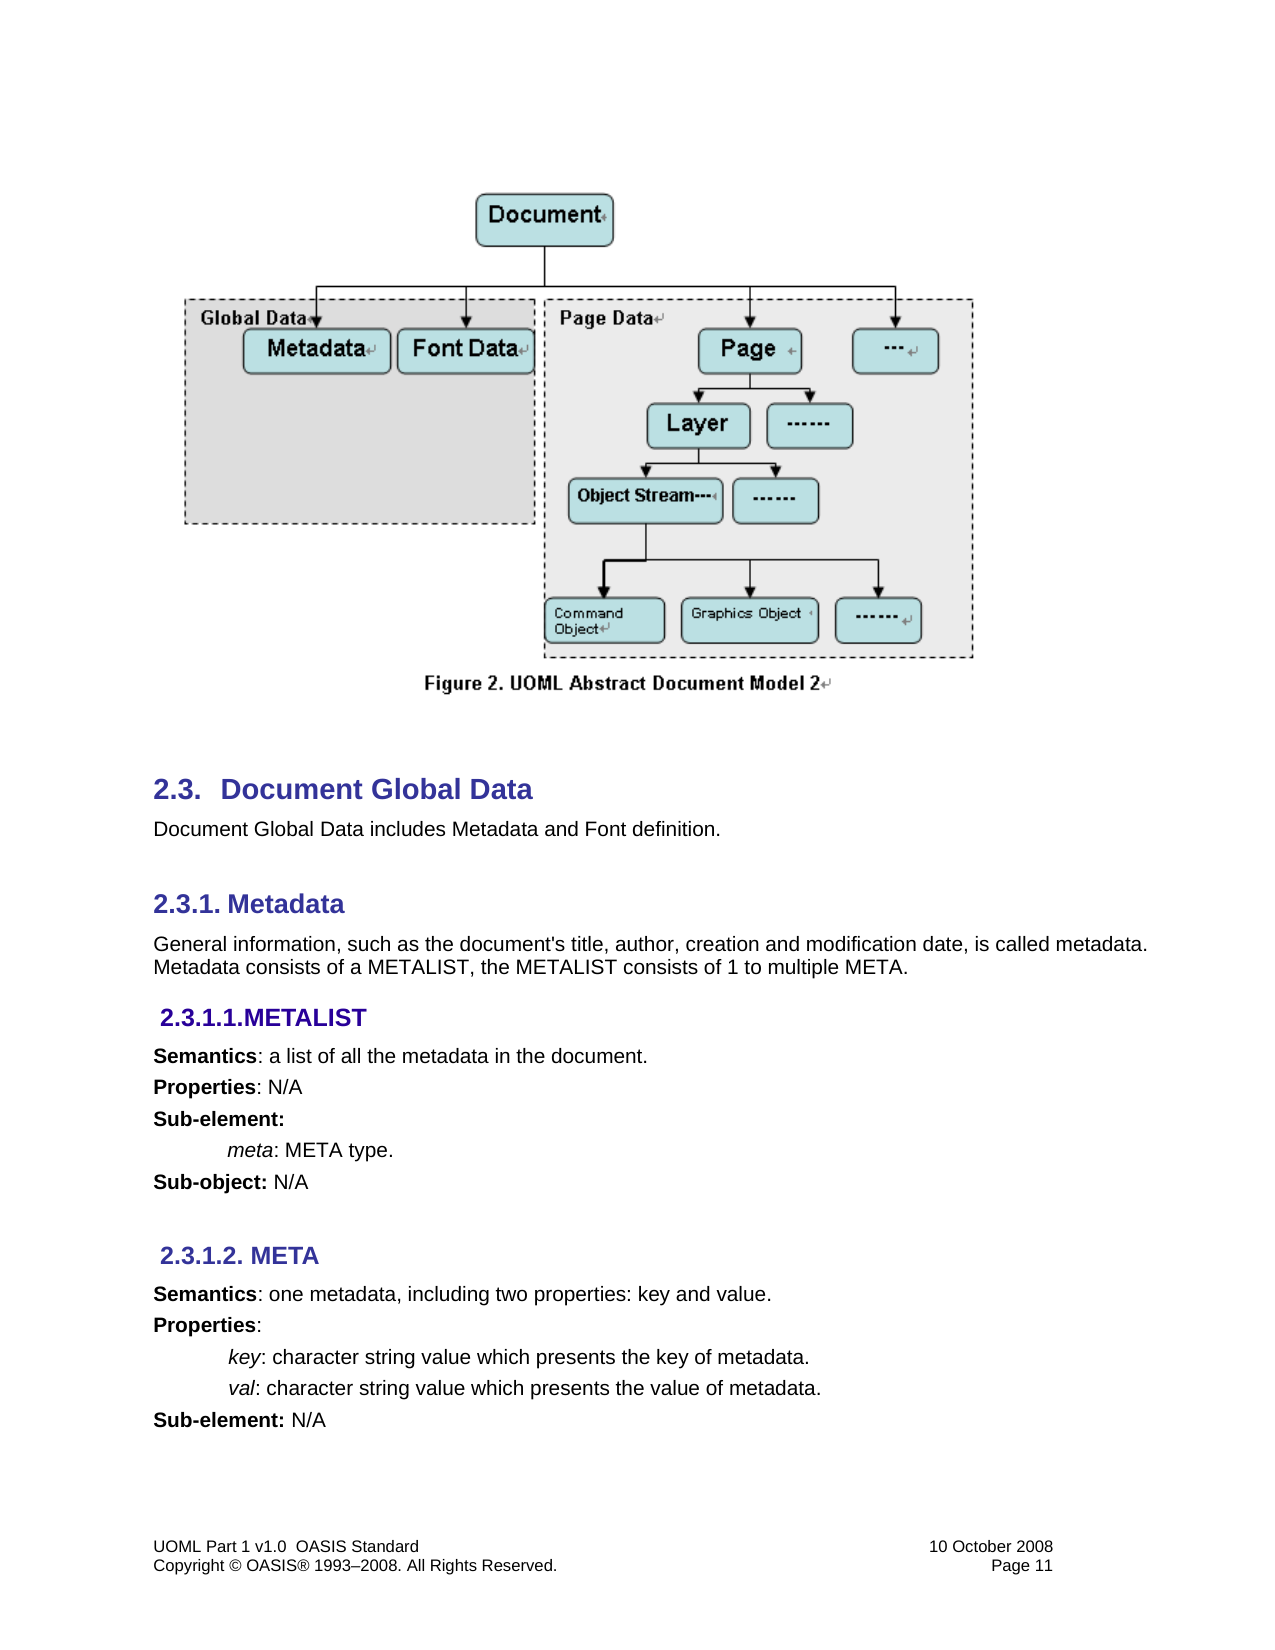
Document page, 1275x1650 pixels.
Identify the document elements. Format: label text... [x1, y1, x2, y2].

text Document Global Data includes Metadata and Font definition. [153, 818, 1162, 841]
text Properties: [153, 1314, 1162, 1337]
text General information, such as the document's title, author, creation and modification date, is called metadata. Metadata consists of a METALIST, the METALIST consists of 1 to multiple META. [153, 932, 1162, 979]
text Sub-element: [153, 1107, 1162, 1131]
subtitle Metadata [153, 889, 1162, 920]
text Sub-element: N/A [153, 1408, 1162, 1432]
text Sub-object: N/A [153, 1170, 1162, 1217]
subtitle METALIST [153, 1004, 1162, 1032]
text meta: META type. [183, 1139, 1162, 1162]
text Properties: N/A [153, 1076, 1162, 1099]
subtitle Document Global Data [153, 773, 1162, 806]
text Semantics: one metadata, including two properties: key and value. [153, 1282, 1162, 1306]
text key: character string value which presents the key of metadata. [228, 1345, 1162, 1369]
text val: character string value which presents the value of metadata. [228, 1377, 1162, 1400]
picture [169, 159, 1002, 716]
text Semantics: a list of all the metadata in the document. [153, 1044, 1162, 1067]
subtitle META [153, 1242, 1162, 1270]
